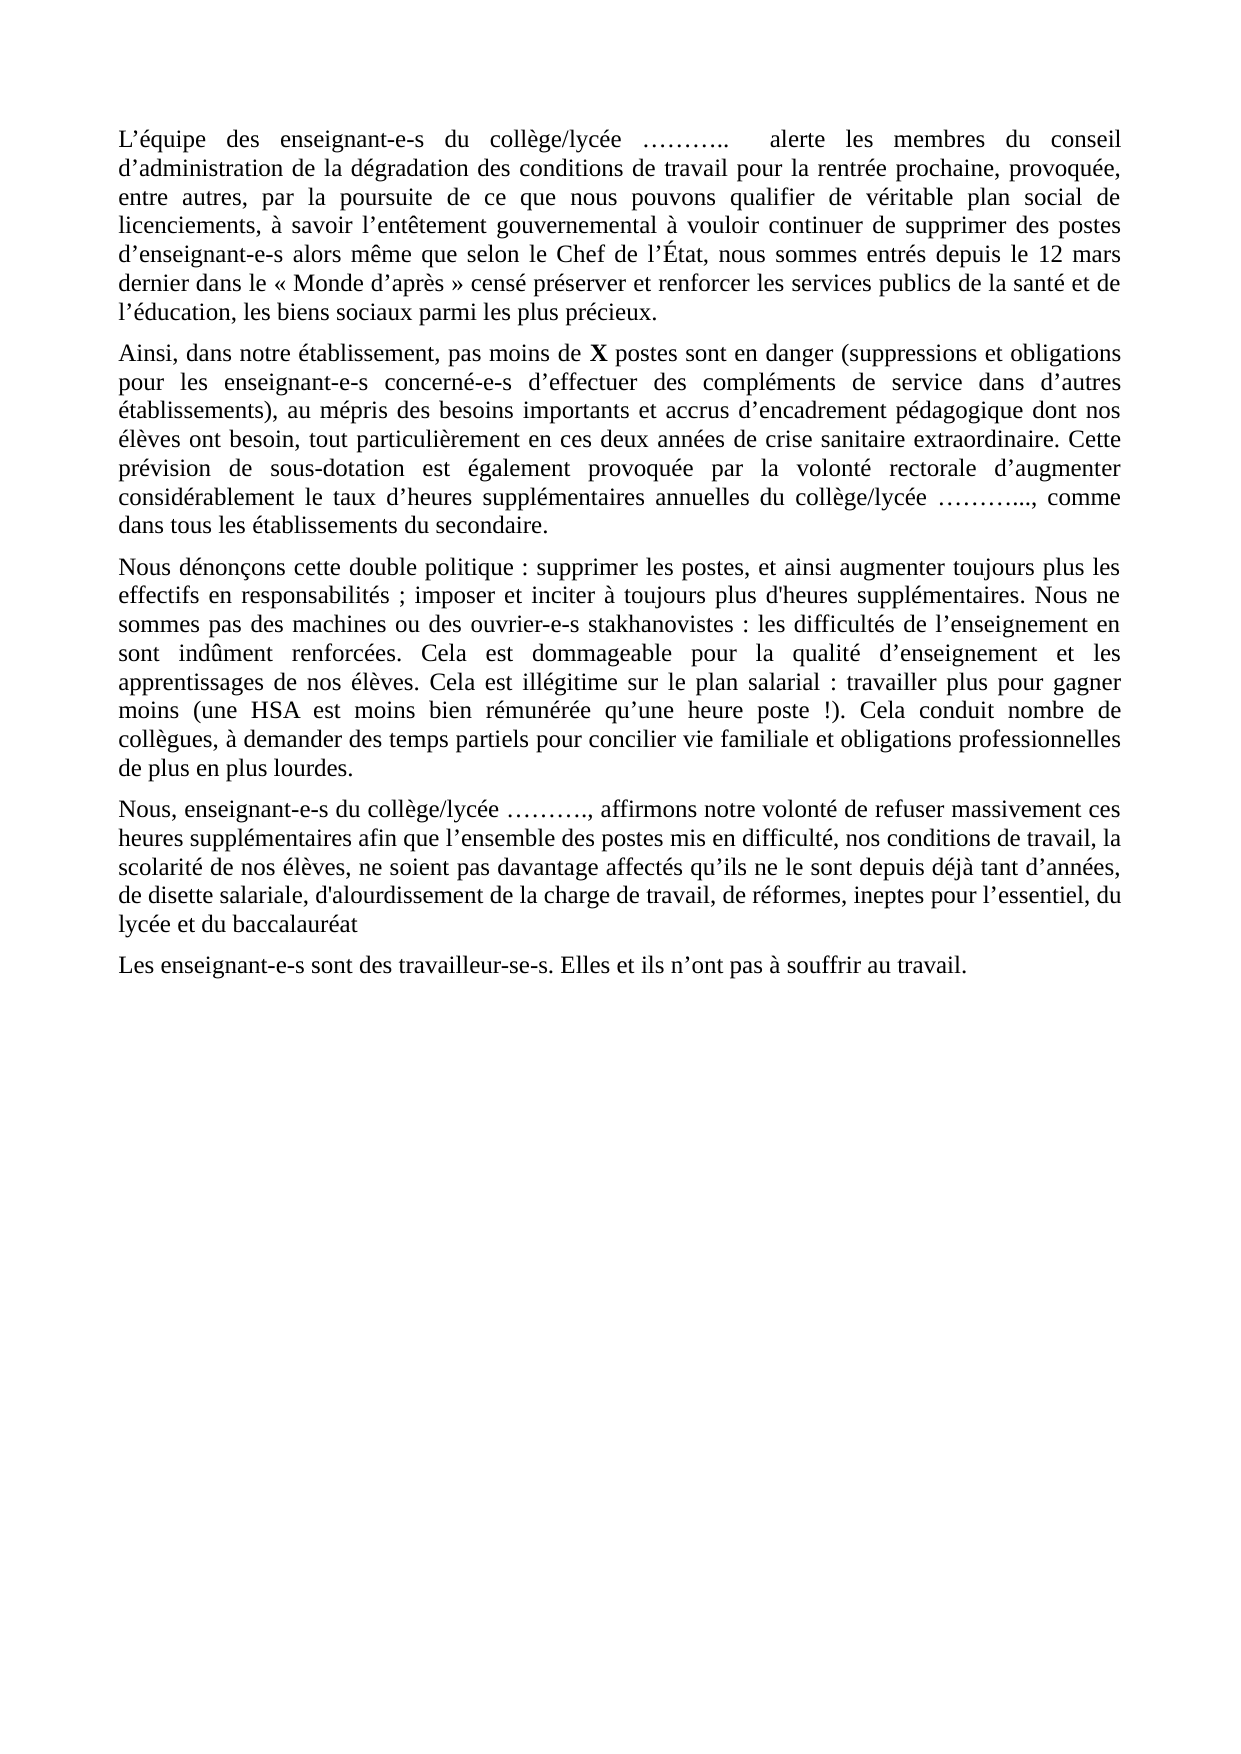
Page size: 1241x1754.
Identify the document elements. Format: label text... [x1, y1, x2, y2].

text Nous dénonçons cette double politique : supprimer les postes, et ainsi augmenter toujours plus les effectifs en responsabilités ; imposer et inciter à toujours plus d'heures supplémentaires. Nous ne sommes pas des machines ou des ouvrier-e-s stakhanovistes : les difficultés de l’enseignement en sont indûment renforcées. Cela est dommageable pour la qualité d’enseignement et les apprentissages de nos élèves. Cela est illégitime sur le plan salarial : travailler plus pour gagner moins (une HSA est moins bien rémunérée qu’une heure poste !). Cela conduit nombre de collègues, à demander des temps partiels pour concilier vie familiale et obligations professionnelles de plus en plus lourdes. [118, 552, 1122, 782]
text Ainsi, dans notre établissement, pas moins de X postes sont en danger (suppressions et obligations pour les enseignant-e-s concerné-e-s d’effectuer des compléments de service dans d’autres établissements), au mépris des besoins importants et accrus d’encadrement pédagogique dont nos élèves ont besoin, tout particulièrement en ces deux années de crise sanitaire extraordinaire. Cette prévision de sous-dotation est également provoquée par la volonté rectorale d’augmenter considérablement le taux d’heures supplémentaires annuelles du collège/lycée ………..., comme dans tous les établissements du secondaire. [118, 338, 1122, 539]
text Les enseignant-e-s sont des travailleur-se-s. Elles et ils n’ont pas à souffrir au travail. [118, 951, 1122, 979]
text Nous, enseignant-e-s du collège/lycée ………., affirmons notre volonté de refuser massivement ces heures supplémentaires afin que l’ensemble des postes mis en difficulté, nos conditions de travail, la scolarité de nos élèves, ne soient pas davantage affectés qu’ils ne le sont depuis déjà tant d’années, de disette salariale, d'alourdissement de la charge de travail, de réformes, ineptes pour l’essentiel, du lycée et du baccalauréat [118, 794, 1122, 938]
text L’équipe des enseignant-e-s du collège/lycée ……….. alerte les membres du conseil d’administration de la dégradation des conditions de travail pour la rentrée prochaine, provoquée, entre autres, par la poursuite de ce que nous pouvons qualifier de véritable plan social de licenciements, à savoir l’entêtement gouvernemental à vouloir continuer de supprimer des postes d’enseignant-e-s alors même que selon le Chef de l’État, nous sommes entrés depuis le 12 mars dernier dans le « Monde d’après » censé préserver et renforcer les services publics de la santé et de l’éducation, les biens sociaux parmi les plus précieux. [118, 124, 1122, 326]
